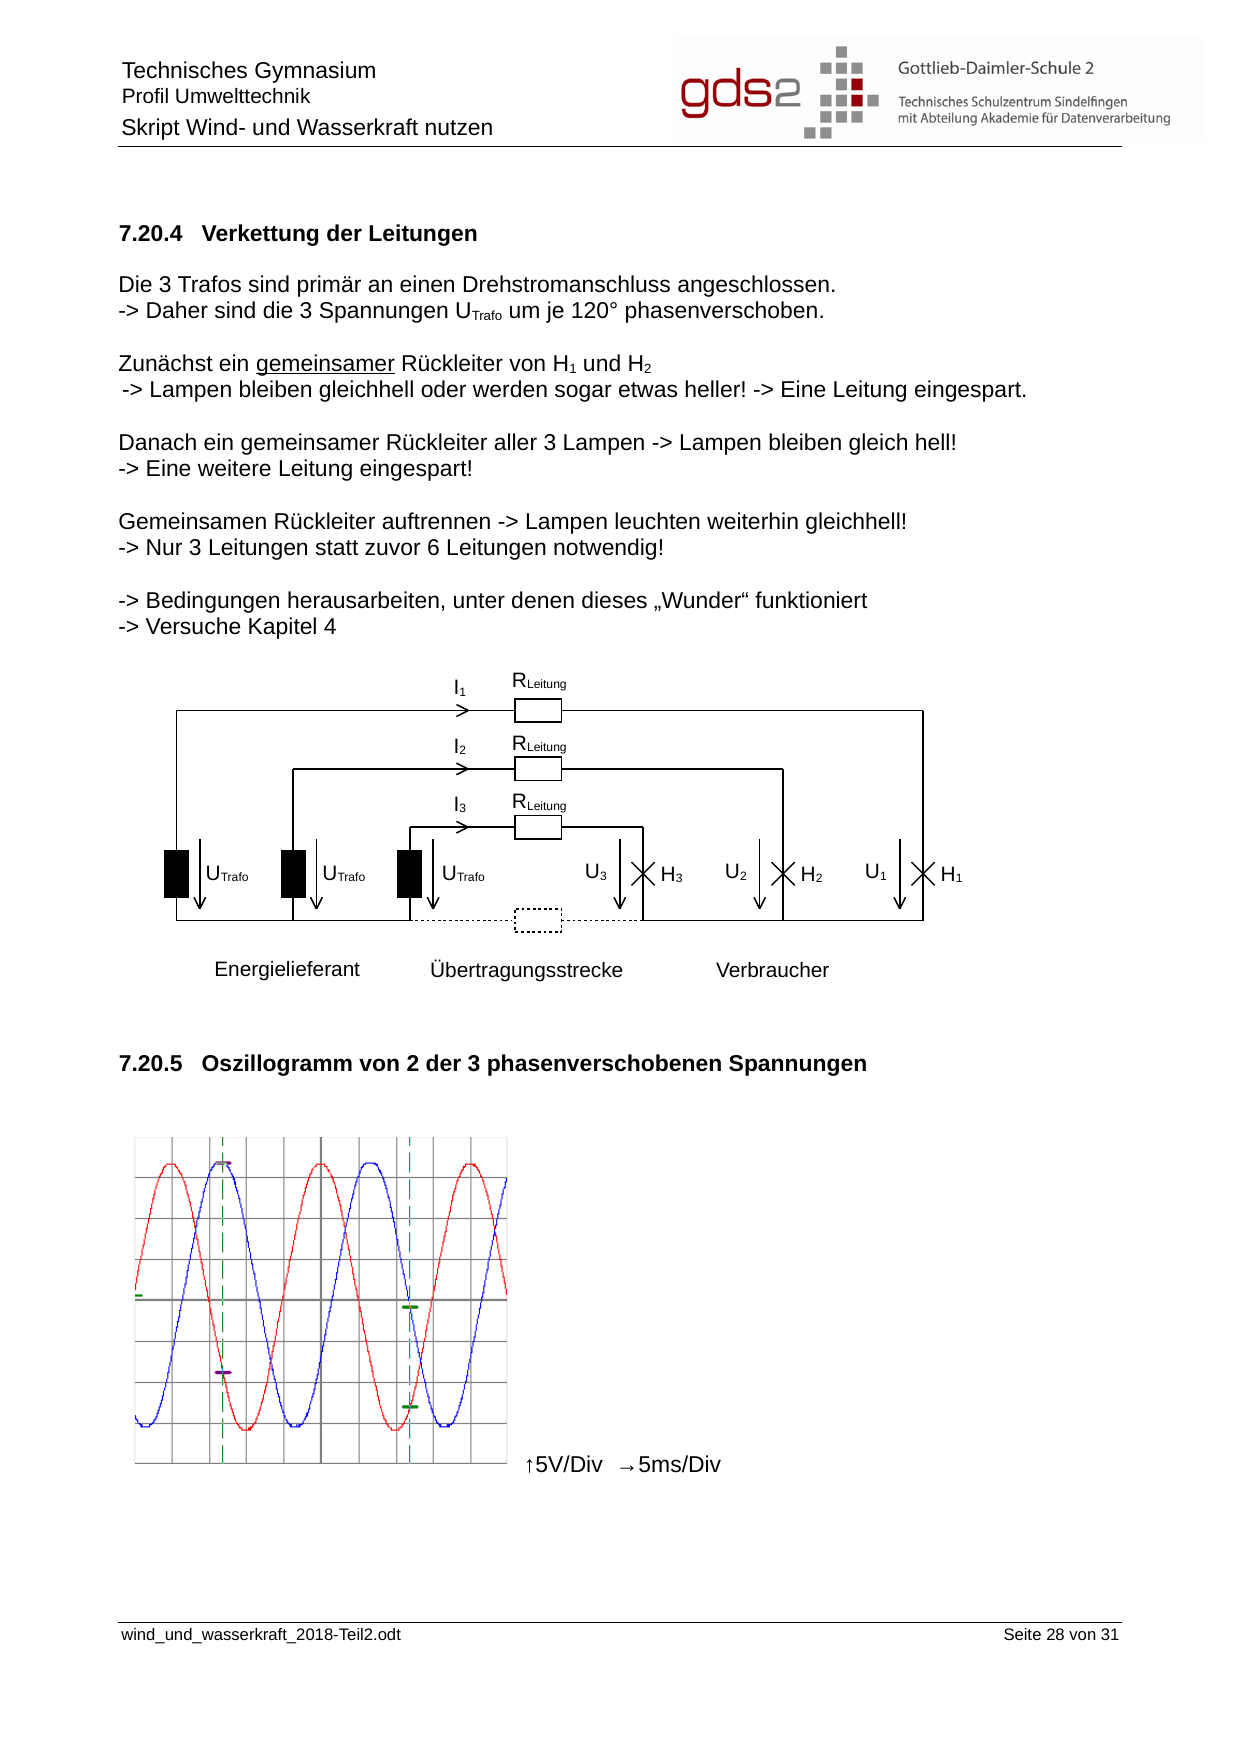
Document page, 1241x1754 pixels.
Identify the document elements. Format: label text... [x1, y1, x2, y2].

picture [673, 36, 1204, 143]
subtitle Oszillogramm von 2 der 3 phasenverschobenen Spannungen [112, 1050, 1122, 1077]
picture [134, 1137, 508, 1464]
text Danach ein gemeinsamer Rückleiter aller 3 Lampen -> Lampen bleiben gleich hell! [118, 429, 1122, 455]
text Gemeinsamen Rückleiter auftrennen -> Lampen leuchten weiterhin gleichhell! [118, 508, 1122, 534]
text Die 3 Trafos sind primär an einen Drehstromanschluss angeschlossen. -> Daher sind die 3 Spannungen UTrafo um je 120° phasenverschoben. [118, 271, 1122, 323]
text -> Versuche Kapitel 4 [118, 613, 1122, 640]
text -> Nur 3 Leitungen statt zuvor 6 Leitungen notwendig! [118, 534, 1122, 561]
text ↑5V/Div →5ms/Div [118, 1128, 1122, 1478]
text -> Lampen bleiben gleichhell oder werden sogar etwas heller! -> Eine Leitung eingespart. [118, 376, 1122, 402]
text -> Eine weitere Leitung eingespart! [118, 455, 1122, 482]
text Zunächst ein gemeinsamer Rückleiter von H1 und H2 [118, 350, 1122, 376]
subtitle Verkettung der Leitungen [112, 219, 1122, 246]
text -> Bedingungen herausarbeiten, unter denen dieses „Wunder“ funktioniert [118, 587, 1122, 613]
